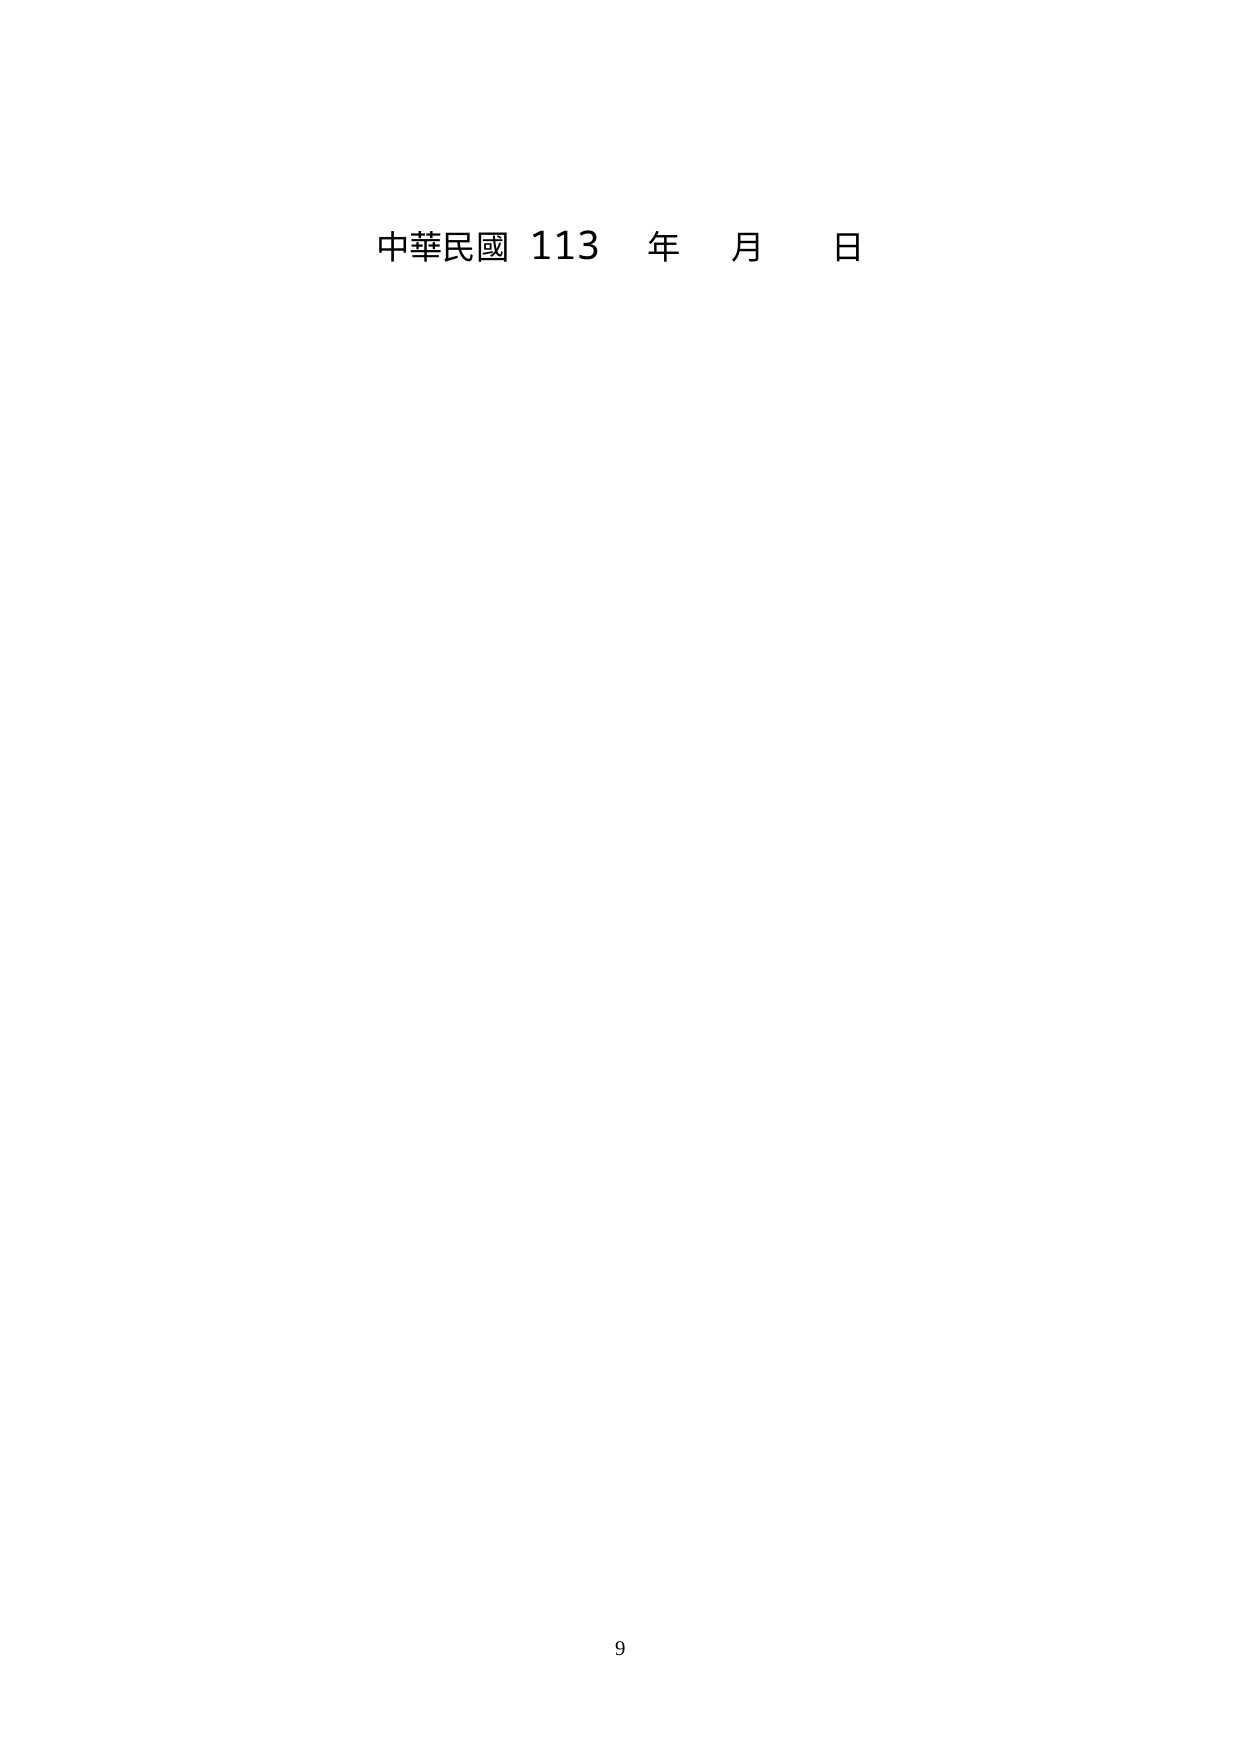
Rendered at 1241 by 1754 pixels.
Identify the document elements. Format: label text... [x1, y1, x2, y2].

text 中華民國 113 年 月 日 [59, 200, 1181, 263]
